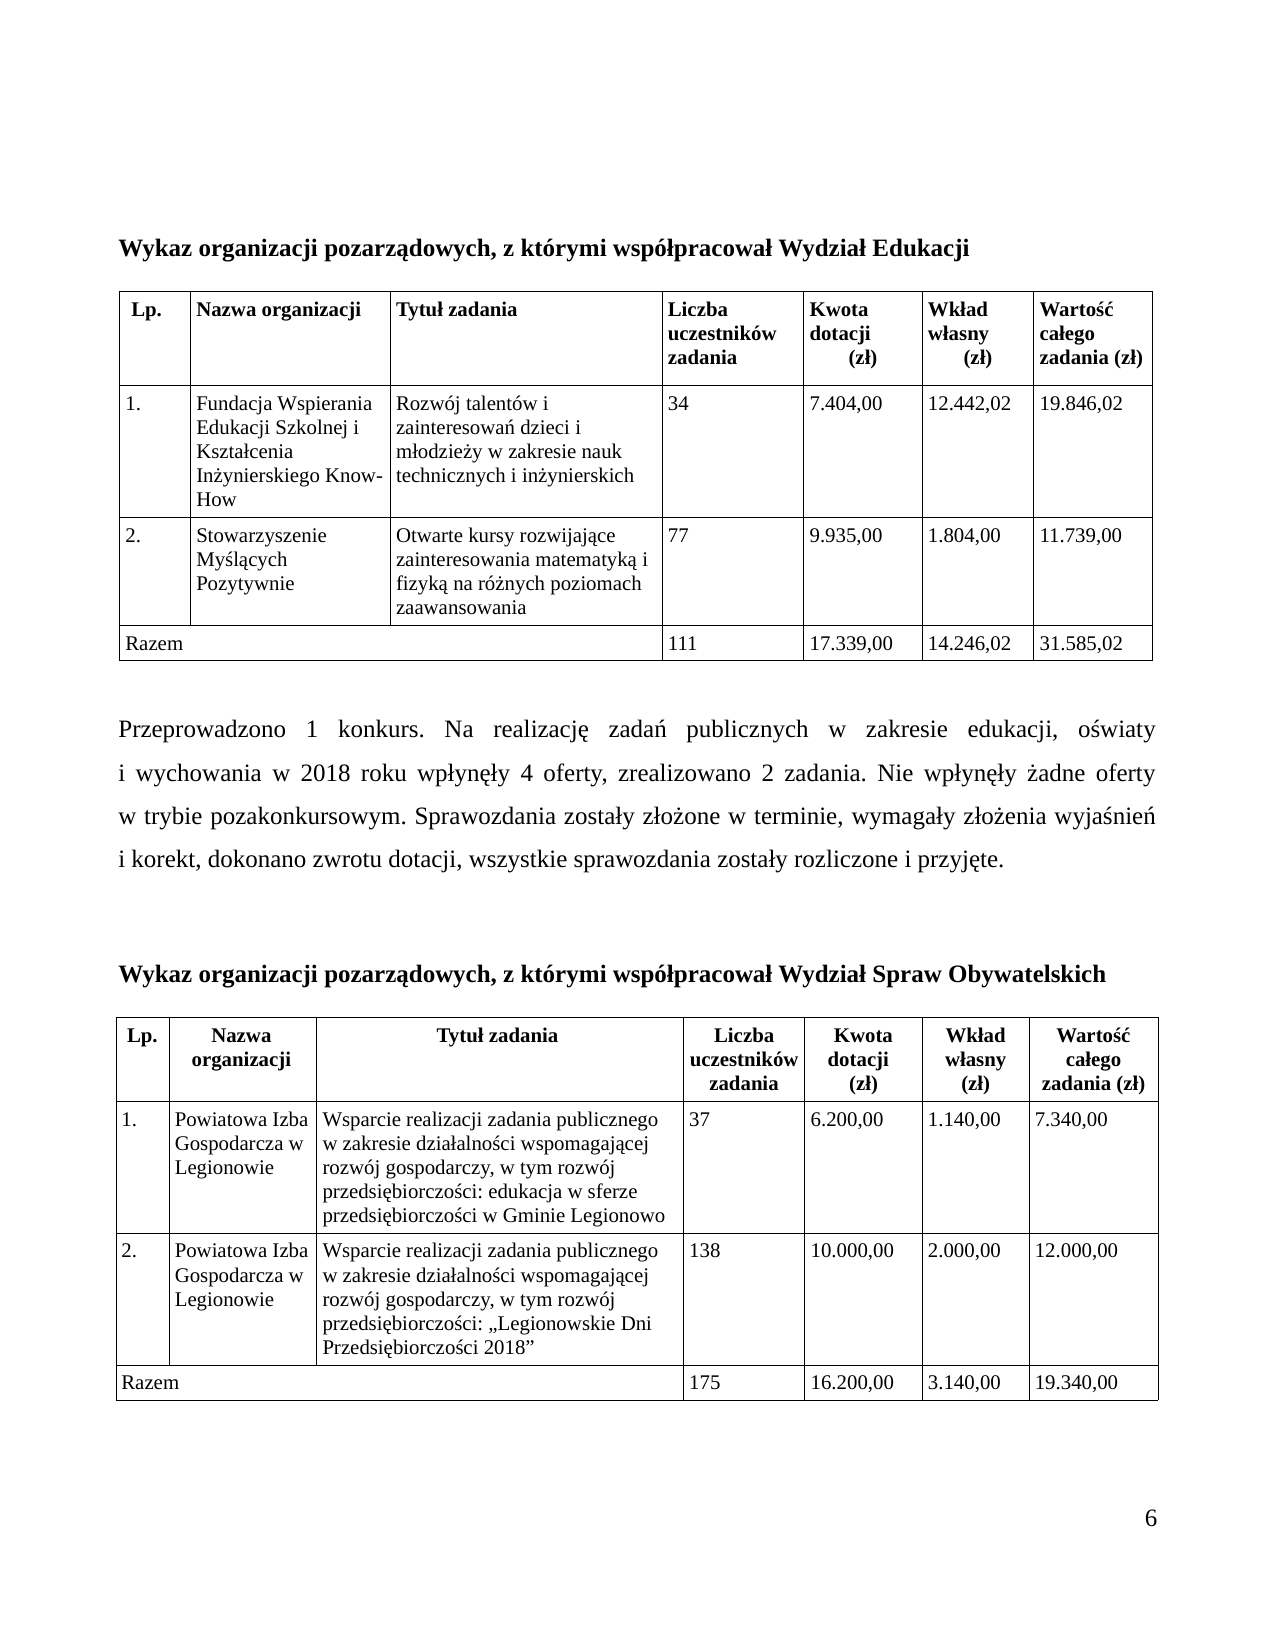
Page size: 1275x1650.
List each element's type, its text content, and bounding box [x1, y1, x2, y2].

table_header Nazwa organizacji [170, 1018, 316, 1101]
table_cell 12.000,00 [1030, 1234, 1158, 1364]
table_cell 16.200,00 [805, 1366, 922, 1400]
table_cell 34 [663, 386, 803, 517]
table_header Wkład własny (zł) [923, 292, 1033, 385]
text Wykaz organizacji pozarządowych, z którymi współpracował Wydział Edukacji [118, 233, 1157, 262]
table_cell 9.935,00 [804, 518, 922, 625]
table_header Liczba uczestników zadania [663, 292, 803, 385]
table_cell 77 [663, 518, 803, 625]
table_cell 1.140,00 [923, 1102, 1029, 1233]
table_cell 17.339,00 [804, 626, 922, 660]
table_cell 14.246,02 [923, 626, 1033, 660]
table_cell Fundacja Wspierania Edukacji Szkolnej i Kształcenia Inżynierskiego Know-How [191, 386, 390, 517]
table_header Wartość całego zadania (zł) [1030, 1018, 1158, 1101]
text Przeprowadzono 1 konkurs. Na realizację zadań publicznych w zakresie edukacji, oświaty i wychowania w 2018 roku wpłynęły 4 oferty, zrealizowano 2 zadania. Nie wpłynęły żadne oferty w trybie pozakonkursowym. Sprawozdania zostały złożone w terminie, wymagały złożenia wyjaśnień i korekt, dokonano zwrotu dotacji, wszystkie sprawozdania zostały rozliczone i przyjęte. [118, 714, 1157, 873]
table_cell 11.739,00 [1034, 518, 1152, 625]
table_cell 1. [117, 1102, 169, 1233]
table_header Liczba uczestników zadania [684, 1018, 804, 1101]
table_cell Wsparcie realizacji zadania publicznego w zakresie działalności wspomagającej rozwój gospodarczy, w tym rozwój przedsiębiorczości: edukacja w sferze przedsiębiorczości w Gminie Legionowo [317, 1102, 683, 1233]
table_cell 19.846,02 [1034, 386, 1152, 517]
table_header Tytuł zadania [391, 292, 662, 385]
text Wykaz organizacji pozarządowych, z którymi współpracował Wydział Spraw Obywatelskich [118, 959, 1157, 988]
table_header Kwota dotacji (zł) [804, 292, 922, 385]
table_cell Otwarte kursy rozwijające zainteresowania matematyką i fizyką na różnych poziomach zaawansowania [391, 518, 662, 625]
table_cell 10.000,00 [805, 1234, 922, 1364]
table_cell 2.000,00 [923, 1234, 1029, 1364]
table_header Lp. [117, 1018, 169, 1101]
table_cell 2. [117, 1234, 169, 1364]
table_cell 6.200,00 [805, 1102, 922, 1233]
table_header Nazwa organizacji [191, 292, 390, 385]
table_cell 2. [120, 518, 190, 625]
table_cell Powiatowa Izba Gospodarcza w Legionowie [170, 1102, 316, 1233]
table_cell 1.804,00 [923, 518, 1033, 625]
table_cell 1. [120, 386, 190, 517]
table_cell 7.340,00 [1030, 1102, 1158, 1233]
table_cell Razem [117, 1366, 683, 1400]
table_header Wkład własny (zł) [923, 1018, 1029, 1101]
table_cell Stowarzyszenie Myślących Pozytywnie [191, 518, 390, 625]
table_cell 7.404,00 [804, 386, 922, 517]
table_cell 138 [684, 1234, 804, 1364]
table_header Tytuł zadania [317, 1018, 683, 1101]
table_cell Razem [120, 626, 662, 660]
table_cell 31.585,02 [1034, 626, 1152, 660]
table_header Lp. [120, 292, 190, 385]
table_cell 19.340,00 [1030, 1366, 1158, 1400]
table_header Kwota dotacji (zł) [805, 1018, 922, 1101]
table_cell Rozwój talentów i zainteresowań dzieci i młodzieży w zakresie nauk technicznych i inżynierskich [391, 386, 662, 517]
table_cell 111 [663, 626, 803, 660]
table_cell 3.140,00 [923, 1366, 1029, 1400]
table_cell 37 [684, 1102, 804, 1233]
table_header Wartość całego zadania (zł) [1034, 292, 1152, 385]
table_cell Powiatowa Izba Gospodarcza w Legionowie [170, 1234, 316, 1364]
table_cell Wsparcie realizacji zadania publicznego w zakresie działalności wspomagającej rozwój gospodarczy, w tym rozwój przedsiębiorczości: „Legionowskie Dni Przedsiębiorczości 2018” [317, 1234, 683, 1364]
table_cell 12.442,02 [923, 386, 1033, 517]
table_cell 175 [684, 1366, 804, 1400]
